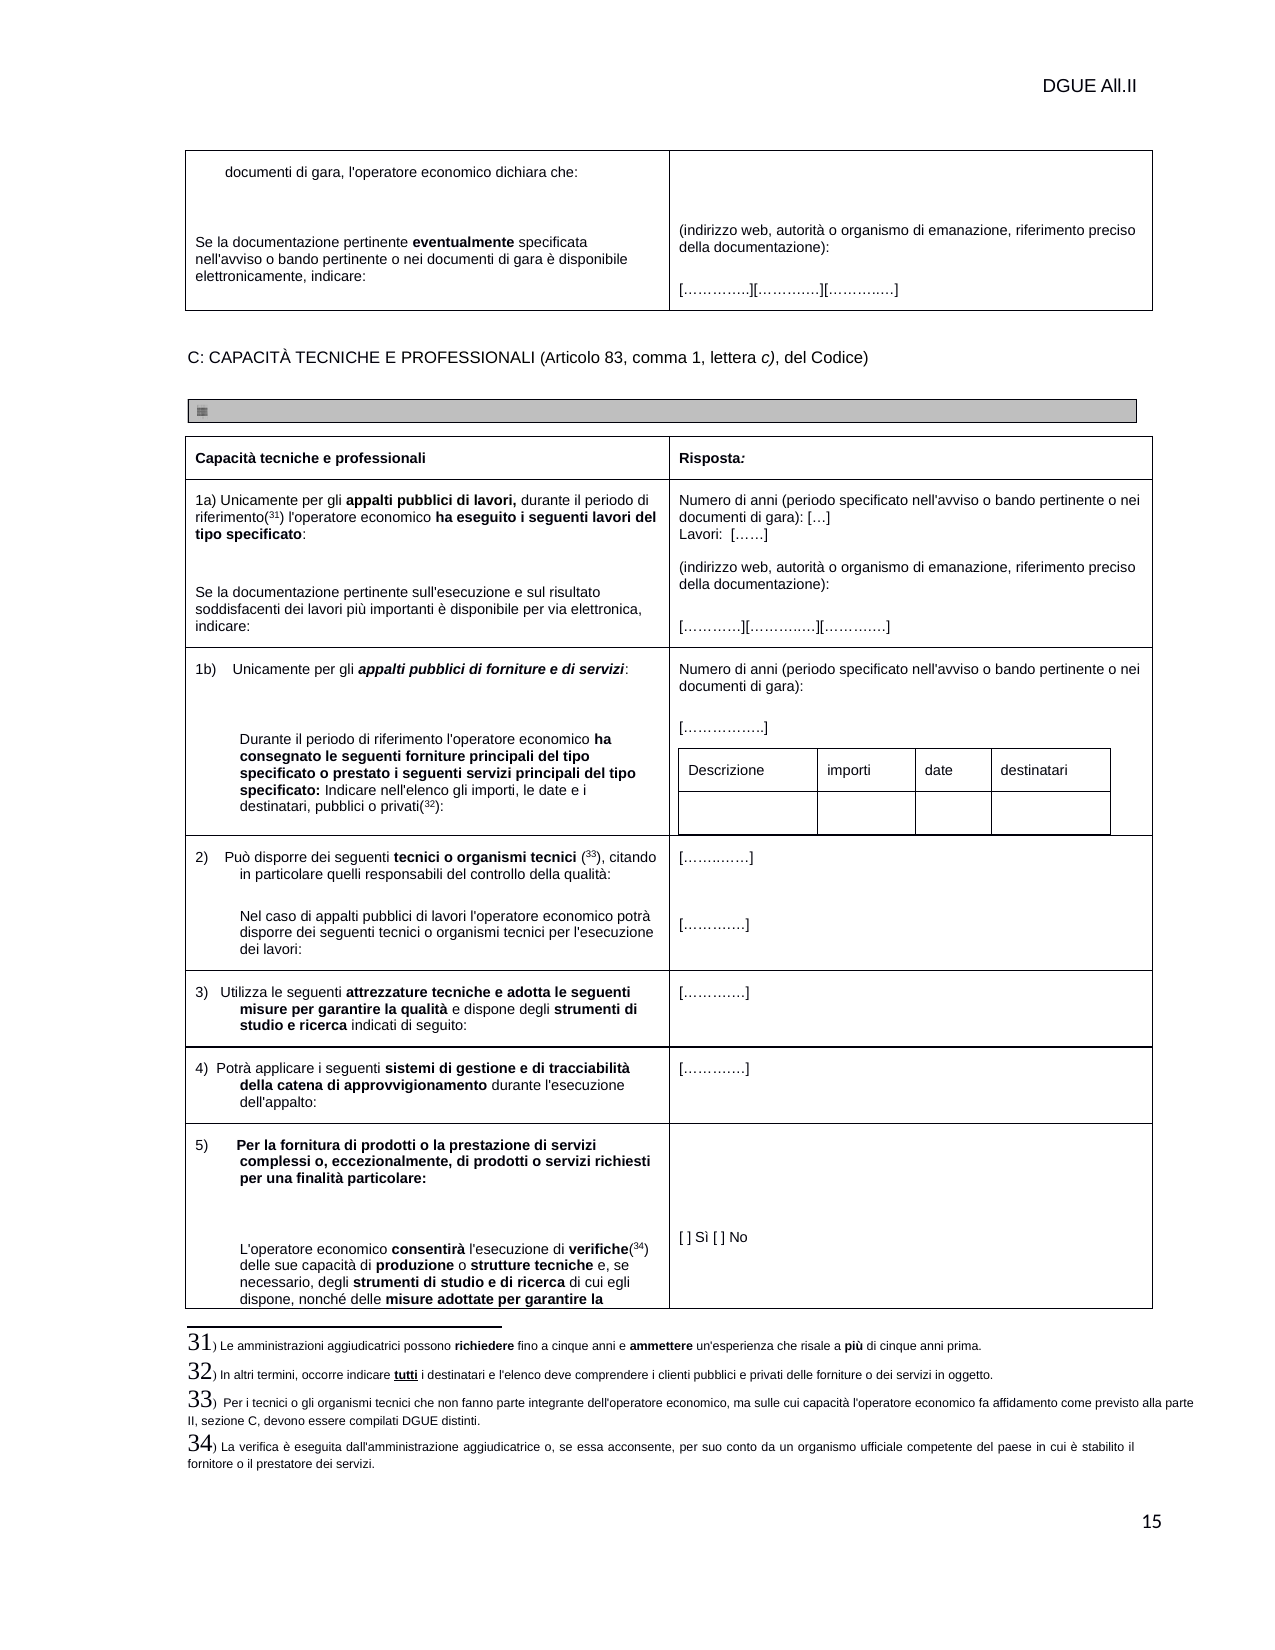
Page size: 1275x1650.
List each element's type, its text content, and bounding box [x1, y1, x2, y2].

table_header Risposta: [670, 437, 1152, 478]
table_cell [……….…] [670, 1048, 1152, 1123]
table_cell [ ] Sì [ ] No [670, 1124, 1152, 1307]
table_cell [992, 792, 1110, 834]
table_cell [……….…] [670, 971, 1152, 1046]
title C: Capacità tecniche e professionali (Articolo 83, comma 1, lettera c), del Codice) [187, 348, 1137, 367]
table_header importi [818, 749, 915, 791]
table_cell 1a) Unicamente per gli appalti pubblici di lavori, durante il periodo di riferimento() l'operatore economico ha eseguito i seguenti lavori del tipo specificato: Se la documentazione pertinente sull'esecuzione e sul risultato soddisfacenti dei lavori più importanti è disponibile per via elettronica, indicare: [186, 480, 669, 647]
table_cell 4) Potrà applicare i seguenti sistemi di gestione e di tracciabilità della catena di approvvigionamento durante l'esecuzione dell'appalto: [186, 1048, 669, 1123]
table_cell 5) Per la fornitura di prodotti o la prestazione di servizi complessi o, eccezionalmente, di prodotti o servizi richiesti per una finalità particolare: L'operatore economico consentirà l'esecuzione di verifiche() delle sue capacità di produzione o strutture tecniche e, se necessario, degli strumenti di studio e di ricerca di cui egli dispone, nonché delle misure adottate per garantire la [186, 1124, 669, 1307]
table_cell [……..……] [……….…] [670, 836, 1152, 970]
table_header date [916, 749, 991, 791]
table_header Descrizione [679, 749, 817, 791]
table_cell [818, 792, 915, 834]
table_header Capacità tecniche e professionali [186, 437, 669, 478]
table_header destinatari [992, 749, 1110, 791]
table_cell (indirizzo web, autorità o organismo di emanazione, riferimento preciso della documentazione): […………..][……….…][………..…] [670, 151, 1152, 310]
table_cell Numero di anni (periodo specificato nell'avviso o bando pertinente o nei documenti di gara): [……………..] [670, 648, 1152, 835]
table_cell 3) Utilizza le seguenti attrezzature tecniche e adotta le seguenti misure per garantire la qualità e dispone degli strumenti di studio e ricerca indicati di seguito: [186, 971, 669, 1046]
table_cell Numero di anni (periodo specificato nell'avviso o bando pertinente o nei documenti di gara): […] Lavori: [……] (indirizzo web, autorità o organismo di emanazione, riferimento preciso della documentazione): […………][………..…][……….…] [670, 480, 1152, 647]
text Tale Sezione è da compilare solo se le informazioni sono state richieste espressamente dall’amministrazione aggiudicatrice o dall’ente aggiudicatore nell’avviso o bando pertinente o nei documenti di gara. [189, 400, 1136, 422]
table_cell documenti di gara, l'operatore economico dichiara che: Se la documentazione pertinente eventualmente specificata nell'avviso o bando pertinente o nei documenti di gara è disponibile elettronicamente, indicare: [186, 151, 669, 310]
table_cell [916, 792, 991, 834]
table_cell 1b) Unicamente per gli appalti pubblici di forniture e di servizi: Durante il periodo di riferimento l'operatore economico ha consegnato le seguenti forniture principali del tipo specificato o prestato i seguenti servizi principali del tipo specificato: Indicare nell'elenco gli importi, le date e i destinatari, pubblici o privati(): [186, 648, 669, 835]
table_cell [679, 792, 817, 834]
table_cell 2) Può disporre dei seguenti tecnici o organismi tecnici (), citando in particolare quelli responsabili del controllo della qualità: Nel caso di appalti pubblici di lavori l'operatore economico potrà disporre dei seguenti tecnici o organismi tecnici per l'esecuzione dei lavori: [186, 836, 669, 970]
